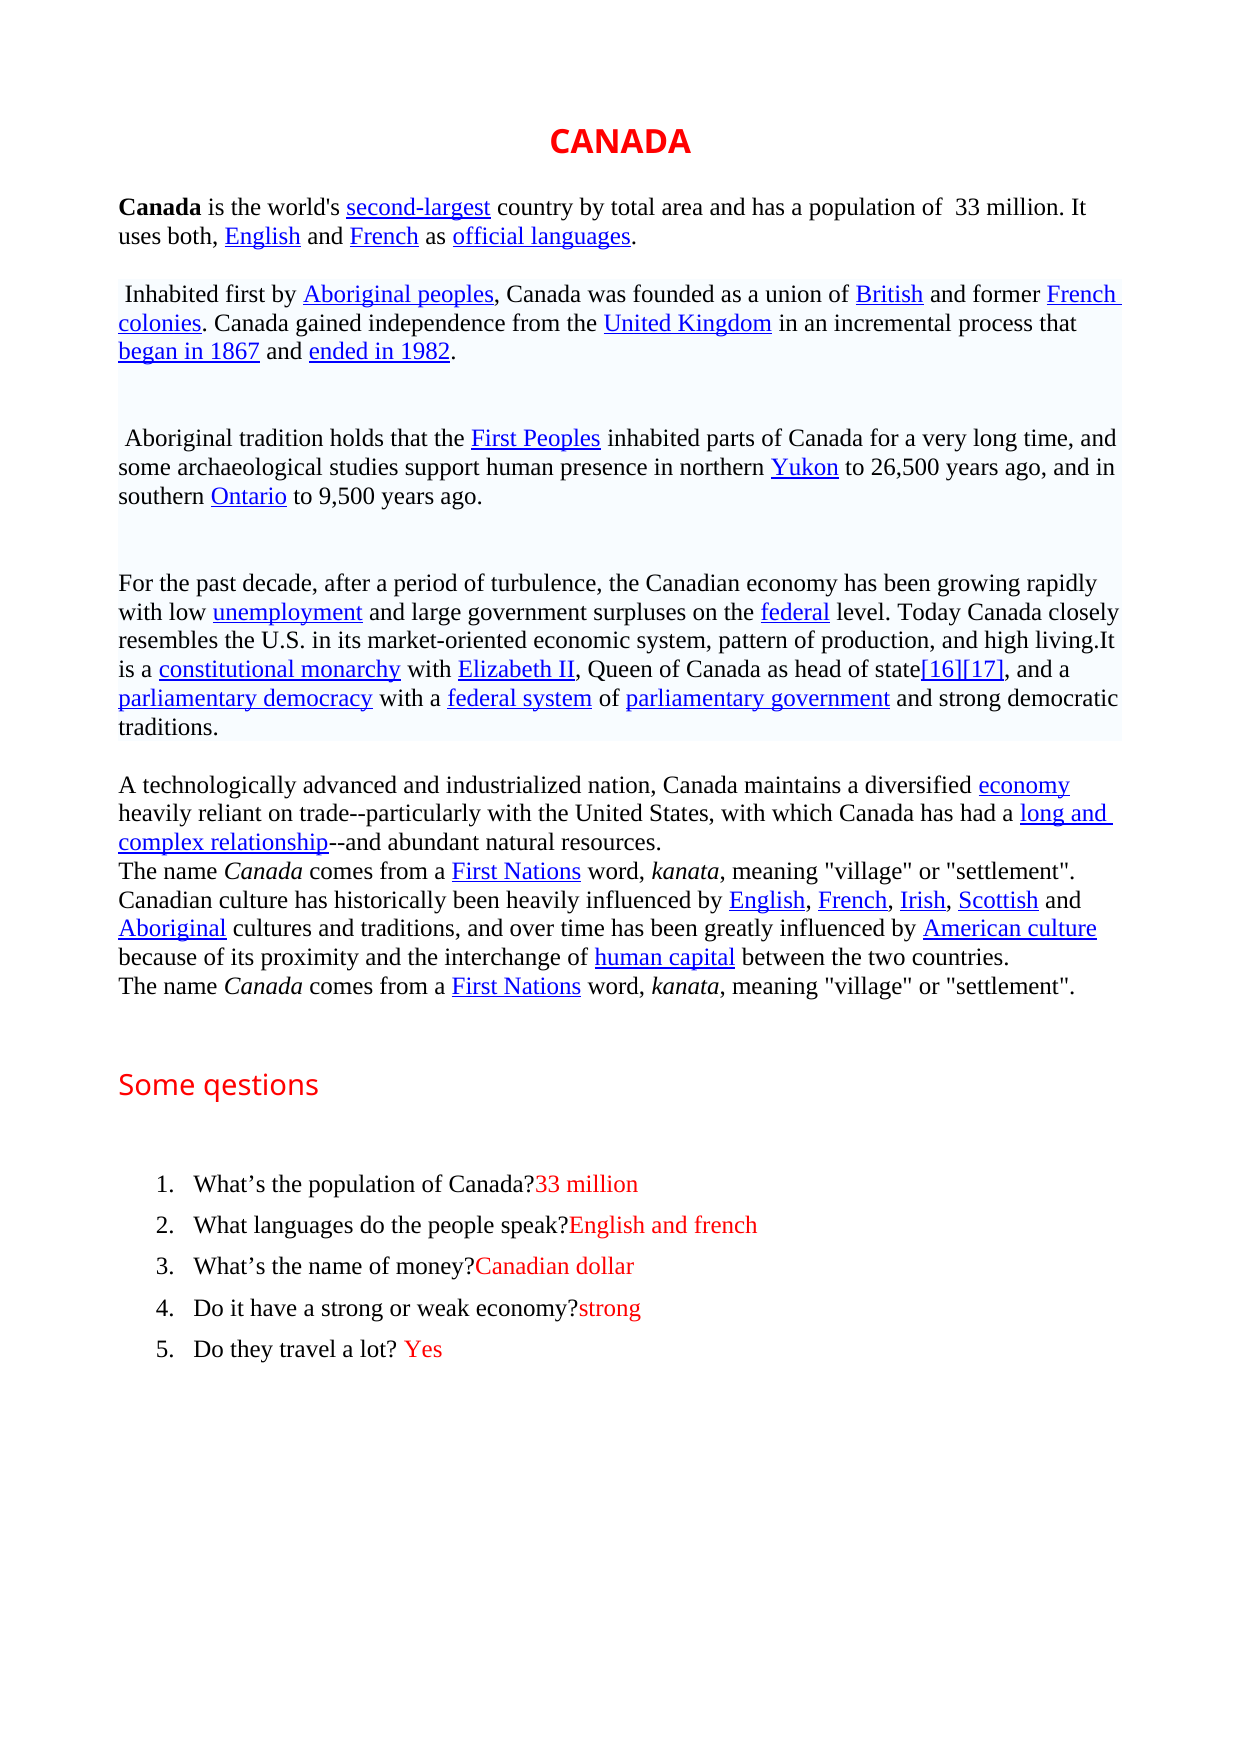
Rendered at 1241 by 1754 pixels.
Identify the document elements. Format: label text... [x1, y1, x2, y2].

text Canada is the world's second-largest country by total area and has a population of 33 million. It uses both, English and French as official languages. [118, 192, 1122, 250]
list What’s the population of Canada?33 million [156, 1169, 1122, 1198]
text A technologically advanced and industrialized nation, Canada maintains a diversified economy heavily reliant on trade--particularly with the United States, with which Canada has had a long and complex relationship--and abundant natural resources. [118, 770, 1122, 856]
text Canadian culture has historically been heavily influenced by English, French, Irish, Scottish and Aboriginal cultures and traditions, and over time has been greatly influenced by American culture because of its proximity and the interchange of human capital between the two countries. [118, 885, 1122, 971]
list What’s the name of money?Canadian dollar [156, 1251, 1122, 1280]
text The name Canada comes from a First Nations word, kanata, meaning "village" or "settlement". [118, 971, 1122, 1000]
text For the past decade, after a period of turbulence, the Canadian economy has been growing rapidly with low unemployment and large government surpluses on the federal level. Today Canada closely resembles the U.S. in its market-oriented economic system, pattern of production, and high living.It is a constitutional monarchy with Elizabeth II, Queen of Canada as head of state[16][17], and a parliamentary democracy with a federal system of parliamentary government and strong democratic traditions. [118, 568, 1122, 741]
text Inhabited first by Aboriginal peoples, Canada was founded as a union of British and former French colonies. Canada gained independence from the United Kingdom in an incremental process that began in 1867 and ended in 1982. [118, 279, 1122, 365]
list What languages do the people speak?English and french [156, 1210, 1122, 1239]
text The name Canada comes from a First Nations word, kanata, meaning "village" or "settlement". [118, 856, 1122, 885]
text Aboriginal tradition holds that the First Peoples inhabited parts of Canada for a very long time, and some archaeological studies support human presence in northern Yukon to 26,500 years ago, and in southern Ontario to 9,500 years ago. [118, 423, 1122, 510]
title CANADA [118, 118, 1122, 163]
text 5. Do they travel a lot? Yes [156, 1334, 1122, 1363]
text Some qestions [118, 1064, 1122, 1104]
list Do it have a strong or weak economy?strong [156, 1293, 1122, 1321]
